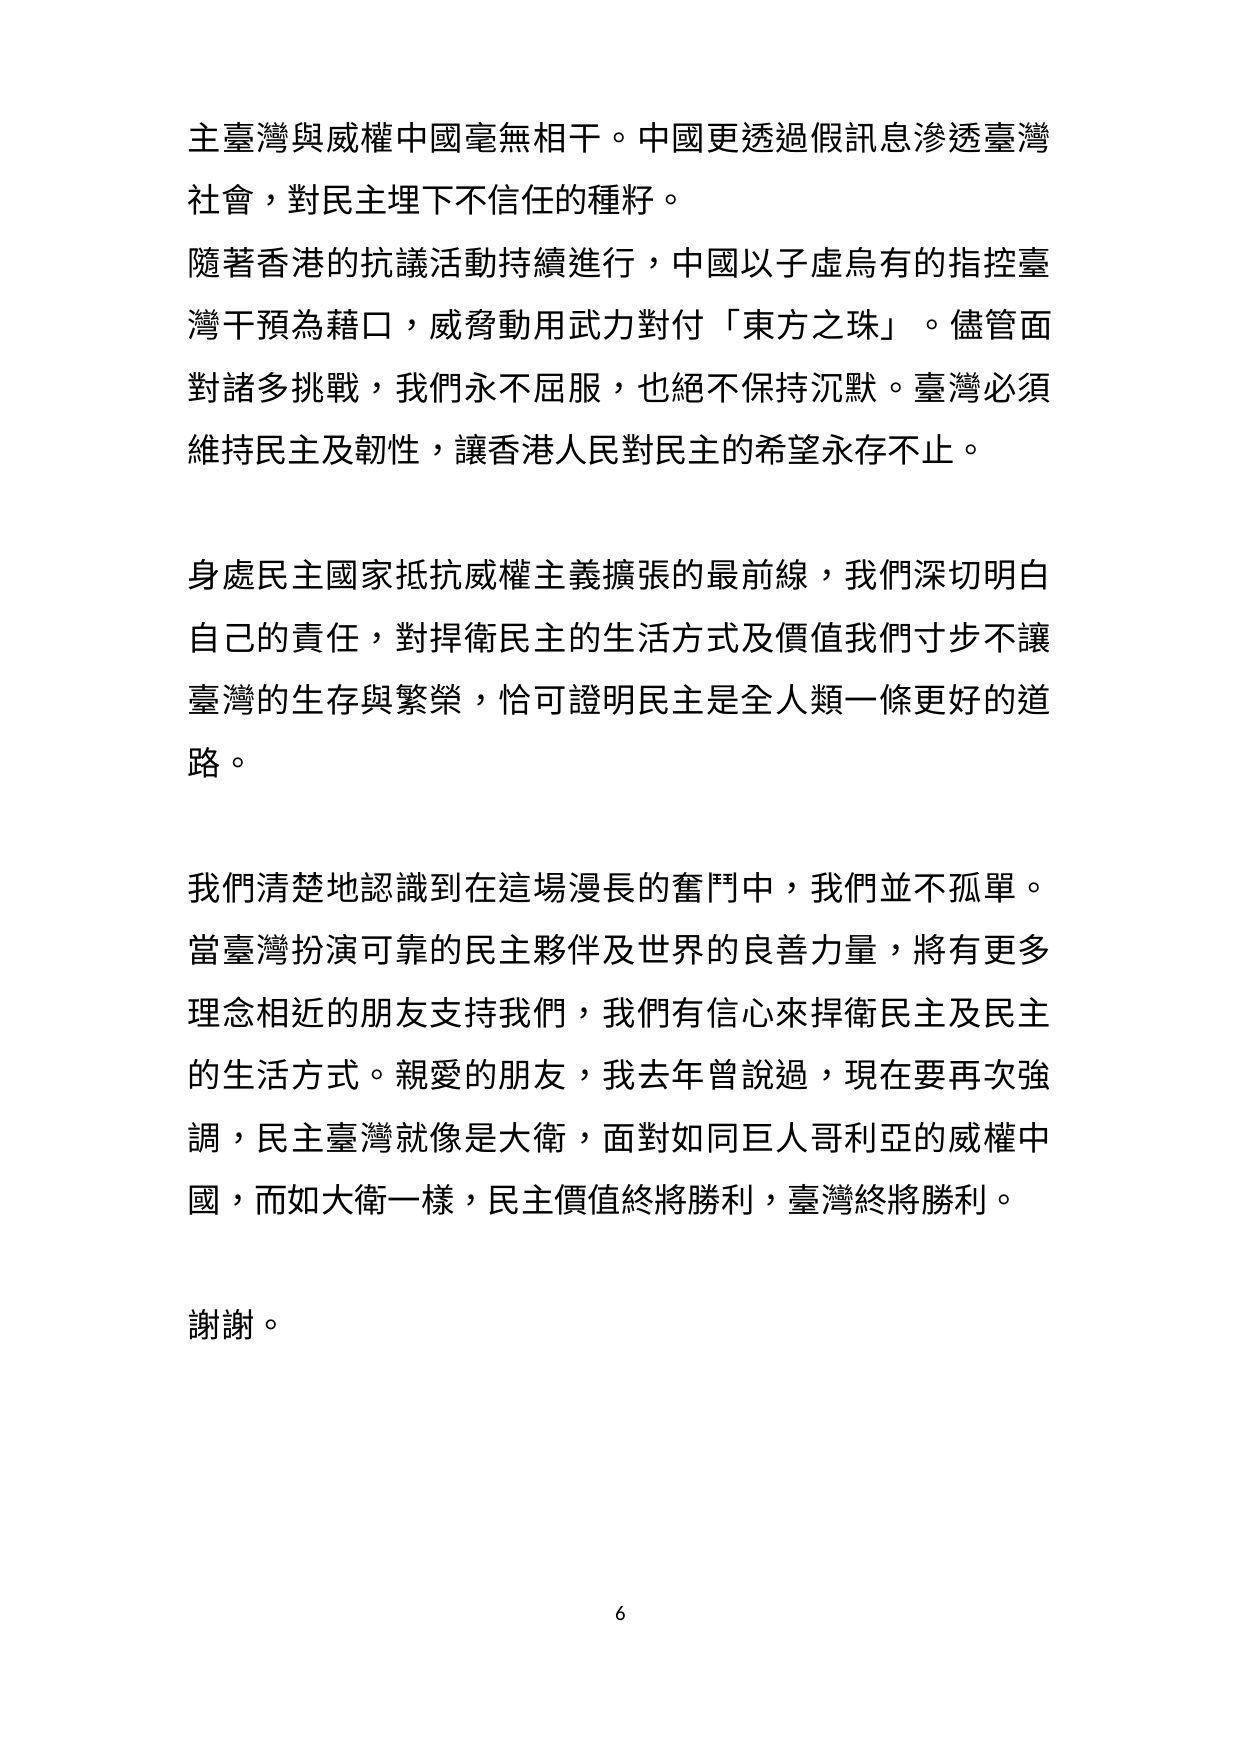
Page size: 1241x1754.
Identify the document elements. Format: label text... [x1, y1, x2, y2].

text 謝謝。 [187, 1282, 1053, 1344]
text 隨著香港的抗議活動持續進行，中國以子虛烏有的指控臺灣干預為藉口，威脅動用武力對付「東方之珠」。儘管面對諸多挑戰，我們永不屈服，也絕不保持沉默。臺灣必須維持民主及韌性，讓香港人民對民主的希望永存不止。 [187, 219, 1053, 469]
text 主臺灣與威權中國毫無相干。中國更透過假訊息滲透臺灣社會，對民主埋下不信任的種籽。 [187, 94, 1053, 219]
text 身處民主國家抵抗威權主義擴張的最前線，我們深切明白自己的責任，對捍衛民主的生活方式及價值我們寸步不讓，臺灣的生存與繁榮，恰可證明民主是全人類一條更好的道路。 [187, 532, 1053, 782]
text 我們清楚地認識到在這場漫長的奮鬥中，我們並不孤單。當臺灣扮演可靠的民主夥伴及世界的良善力量，將有更多理念相近的朋友支持我們，我們有信心來捍衛民主及民主的生活方式。親愛的朋友，我去年曾說過，現在要再次強調，民主臺灣就像是大衛，面對如同巨人哥利亞的威權中國，而如大衛一樣，民主價值終將勝利，臺灣終將勝利。 [187, 844, 1053, 1219]
